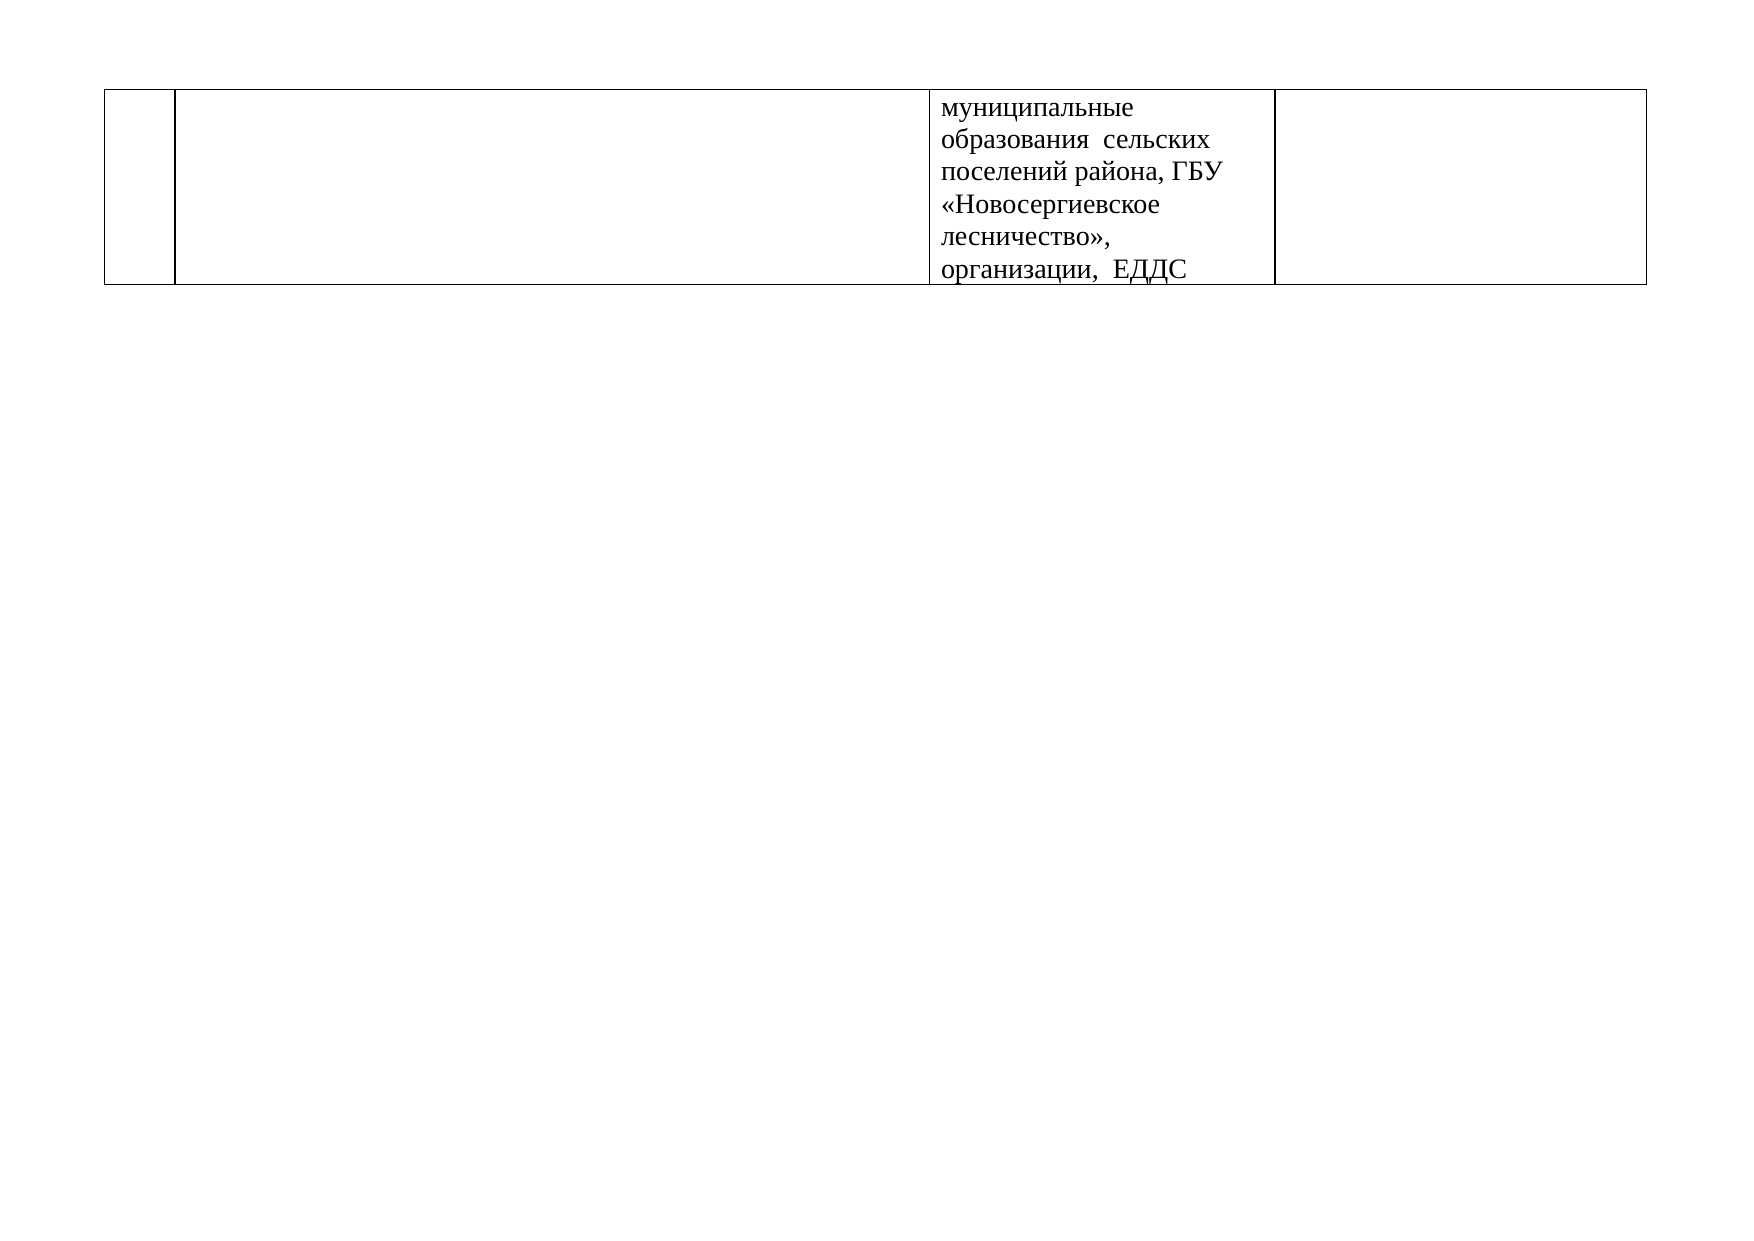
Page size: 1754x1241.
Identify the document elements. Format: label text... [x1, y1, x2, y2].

table_cell 21.07.15 [105, 90, 174, 284]
table_cell муниципальные образования сельских поселений района, ГБУ «Новосергиевское лесничество», организации, ЕДДС [930, 90, 1274, 284]
table_cell [1276, 90, 1646, 284]
table_cell [176, 90, 929, 284]
